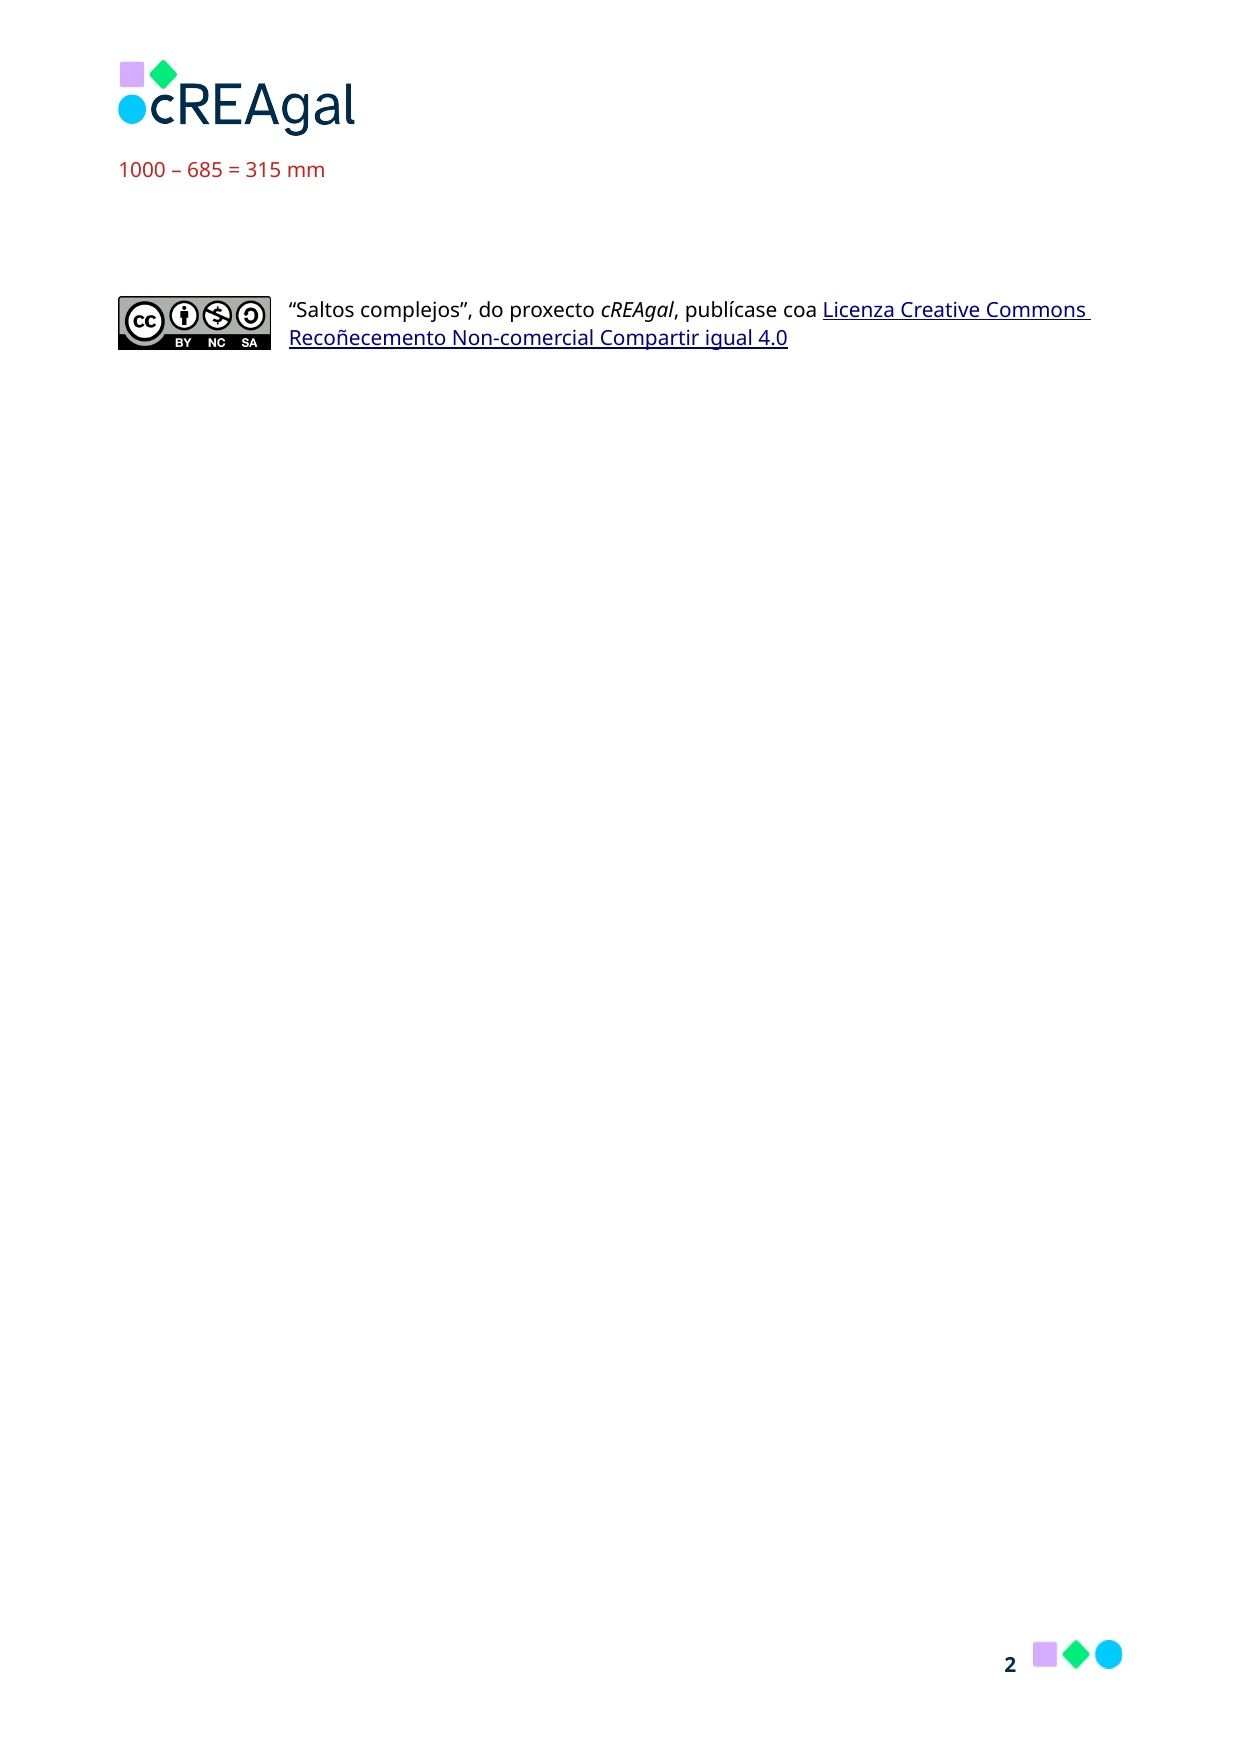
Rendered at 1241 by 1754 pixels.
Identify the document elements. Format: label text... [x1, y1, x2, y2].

picture [1113, 1640, 1123, 1651]
picture [1033, 1640, 1106, 1669]
text 1000 – 685 = 315 mm [118, 147, 1122, 186]
text “Saltos complejos”, do proxecto cREAgal, publícase coa Licenza Creative Commons Recoñecemento Non-comercial Compartir igual 4.0 [118, 295, 1122, 352]
picture [1112, 1657, 1123, 1669]
picture [118, 60, 355, 136]
picture [118, 296, 271, 350]
